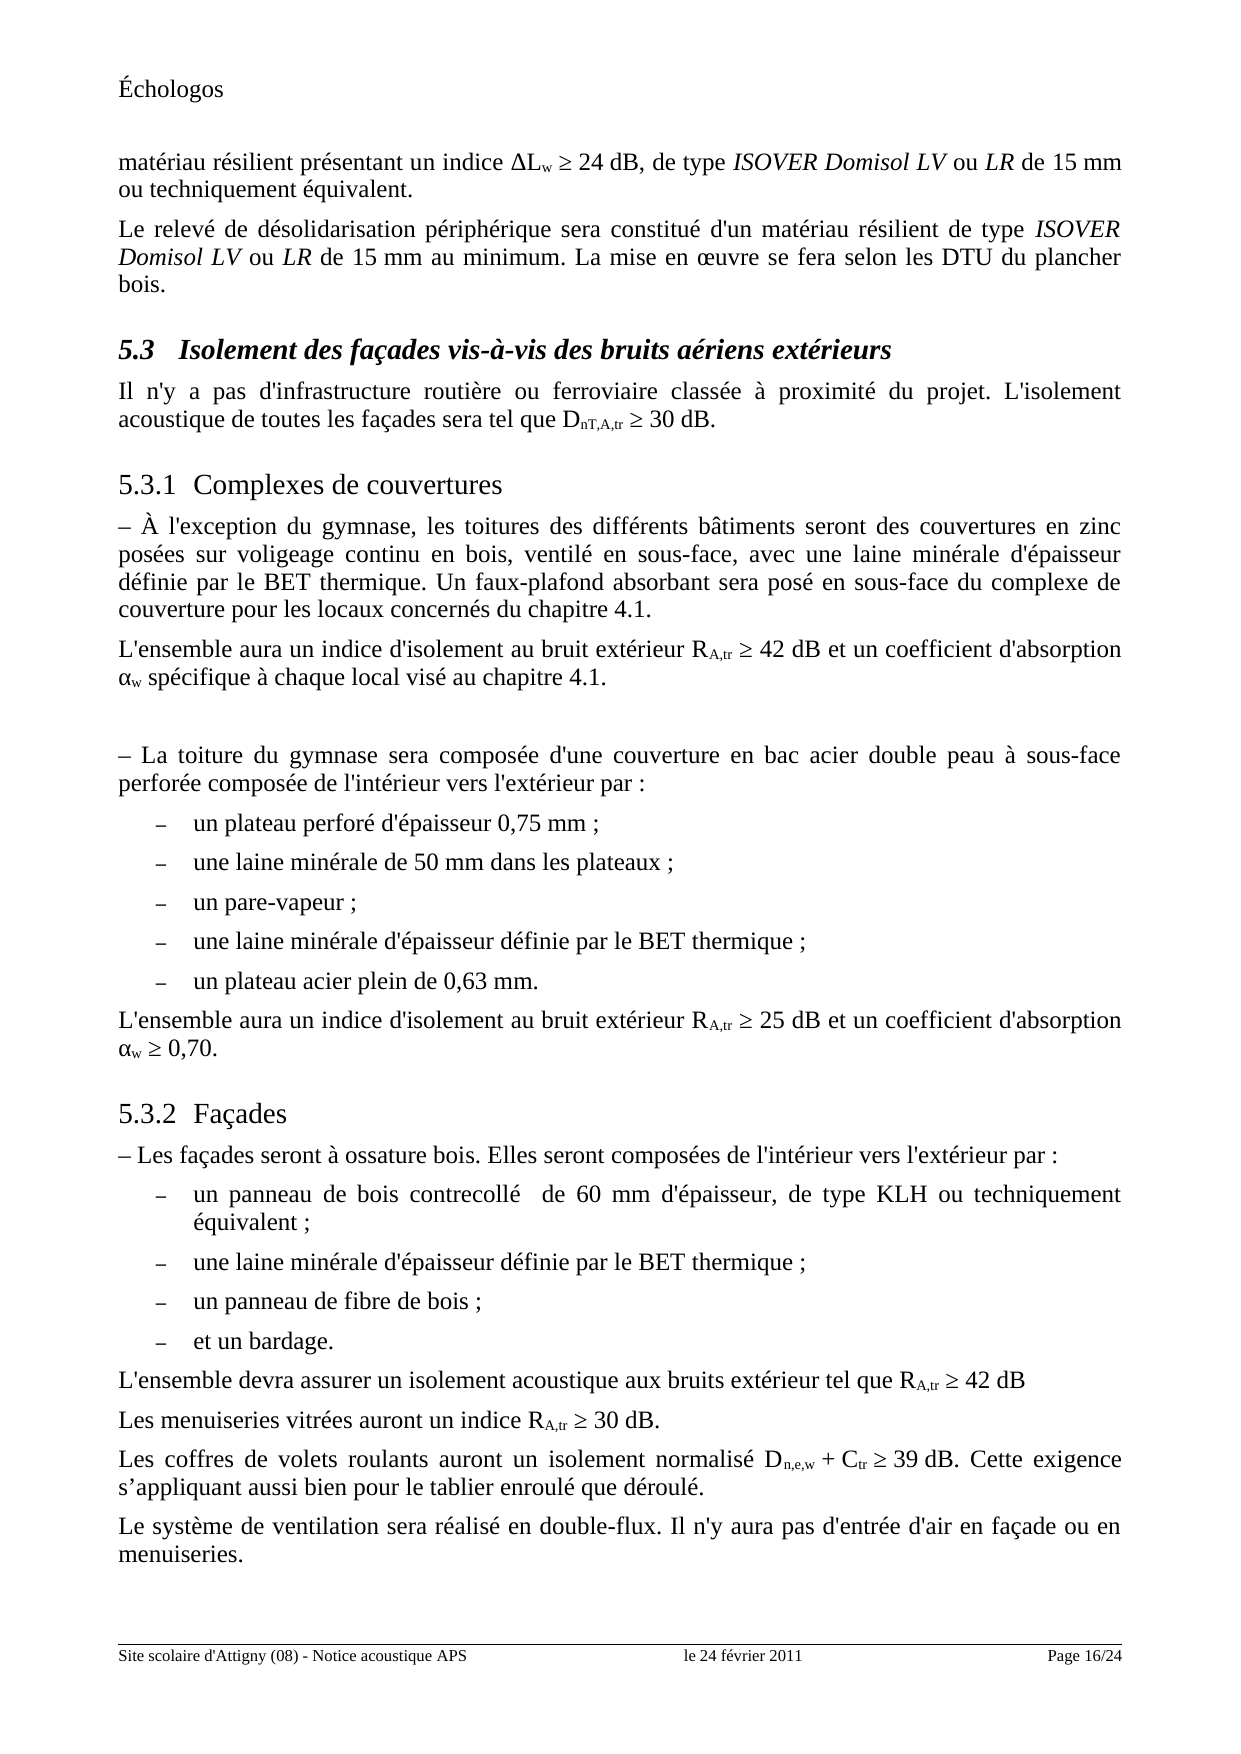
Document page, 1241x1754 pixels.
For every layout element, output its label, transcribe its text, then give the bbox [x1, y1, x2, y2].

list et un bardage. [156, 1327, 1122, 1354]
list un pare-vapeur ; [156, 888, 1122, 916]
list une laine minérale d'épaisseur définie par le BET thermique ; [156, 1248, 1122, 1276]
subtitle Isolement des façades vis-à-vis des bruits aériens extérieurs [118, 333, 1122, 366]
list un plateau perforé d'épaisseur 0,75 mm ; [156, 809, 1122, 837]
text L'ensemble aura un indice d'isolement au bruit extérieur RA,tr ≥ 42 dB et un coefficient d'absorption αw spécifique à chaque local visé au chapitre 4.1. [118, 635, 1122, 690]
list une laine minérale d'épaisseur définie par le BET thermique ; [156, 927, 1122, 955]
list une laine minérale de 50 mm dans les plateaux ; [156, 848, 1122, 876]
text – La toiture du gymnase sera composée d'une couverture en bac acier double peau à sous-face perforée composée de l'intérieur vers l'extérieur par : [118, 742, 1122, 797]
text – À l'exception du gymnase, les toitures des différents bâtiments seront des couvertures en zinc posées sur voligeage continu en bois, ventilé en sous-face, avec une laine minérale d'épaisseur définie par le BET thermique. Un faux-plafond absorbant sera posé en sous-face du complexe de couverture pour les locaux concernés du chapitre 4.1. [118, 512, 1122, 623]
text Il n'y a pas d'infrastructure routière ou ferroviaire classée à proximité du projet. L'isolement acoustique de toutes les façades sera tel que DnT,A,tr ≥ 30 dB. [118, 377, 1122, 433]
text L'ensemble aura un indice d'isolement au bruit extérieur RA,tr ≥ 25 dB et un coefficient d'absorption αw ≥ 0,70. [118, 1006, 1122, 1062]
text matériau résilient présentant un indice ΔLw ≥ 24 dB, de type ISOVER Domisol LV ou LR de 15 mm ou techniquement équivalent. [118, 148, 1122, 203]
list un panneau de bois contrecollé de 60 mm d'épaisseur, de type KLH ou techniquement équivalent ; [156, 1181, 1122, 1236]
text Les coffres de volets roulants auront un isolement normalisé Dn,e,w + Ctr ≥ 39 dB. Cette exigence s’appliquant aussi bien pour le tablier enroulé que déroulé. [118, 1445, 1122, 1501]
text Le relevé de désolidarisation périphérique sera constitué d'un matériau résilient de type ISOVER Domisol LV ou LR de 15 mm au minimum. La mise en œuvre se fera selon les DTU du plancher bois. [118, 215, 1122, 298]
text Le système de ventilation sera réalisé en double-flux. Il n'y aura pas d'entrée d'air en façade ou en menuiseries. [118, 1512, 1122, 1568]
subtitle Façades [118, 1097, 1122, 1129]
subtitle Complexes de couvertures [118, 468, 1122, 501]
list un plateau acier plein de 0,63 mm. [156, 967, 1122, 994]
text Les menuiseries vitrées auront un indice RA,tr ≥ 30 dB. [118, 1406, 1122, 1433]
text L'ensemble devra assurer un isolement acoustique aux bruits extérieur tel que RA,tr ≥ 42 dB [118, 1366, 1122, 1394]
text – Les façades seront à ossature bois. Elles seront composées de l'intérieur vers l'extérieur par : [118, 1141, 1122, 1169]
list un panneau de fibre de bois ; [156, 1287, 1122, 1315]
